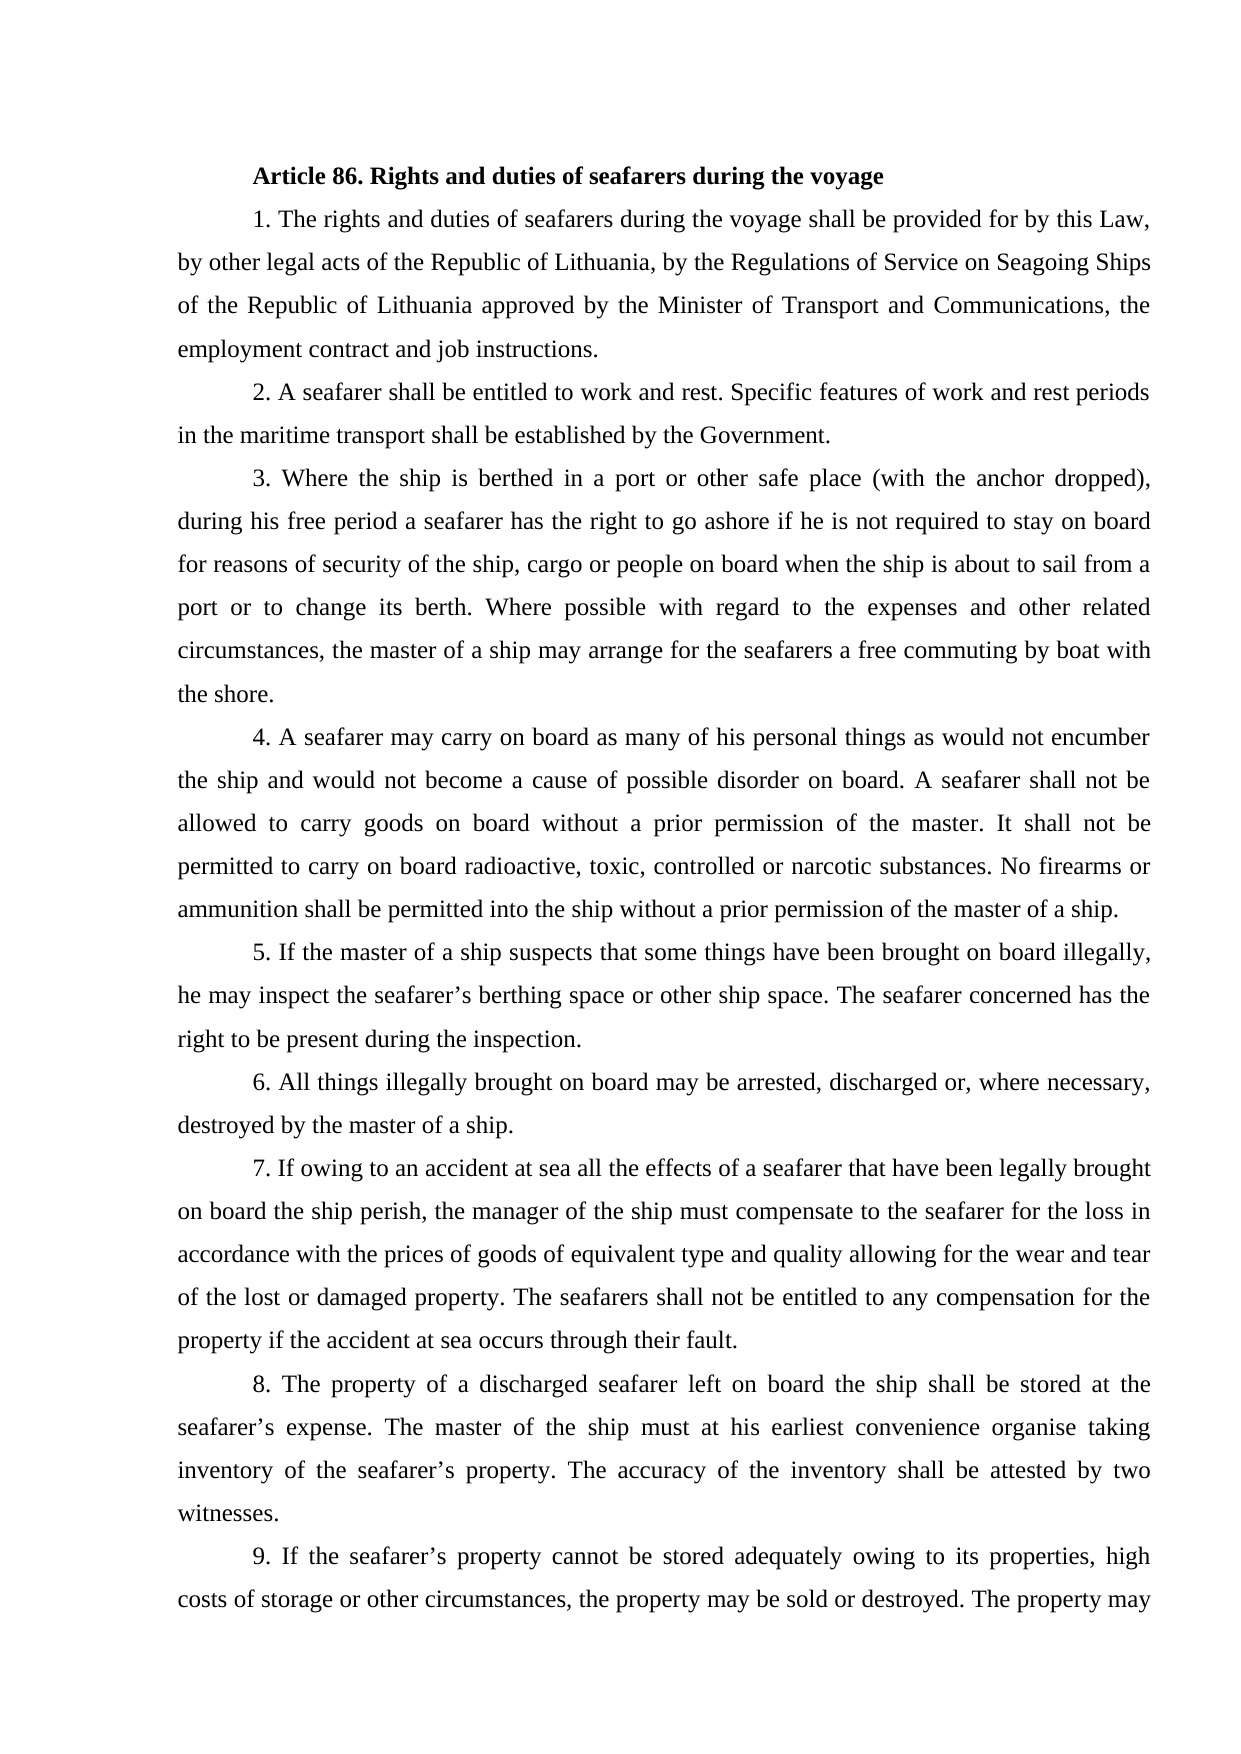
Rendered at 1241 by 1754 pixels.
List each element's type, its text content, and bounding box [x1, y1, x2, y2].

text 7. If owing to an accident at sea all the effects of a seafarer that have been legally brought on board the ship perish, the manager of the ship must compensate to the seafarer for the loss in accordance with the prices of goods of equivalent type and quality allowing for the wear and tear of the lost or damaged property. The seafarers shall not be entitled to any compensation for the property if the accident at sea occurs through their fault. [177, 1153, 1152, 1354]
text 3. Where the ship is berthed in a port or other safe place (with the anchor dropped), during his free period a seafarer has the right to go ashore if he is not required to stay on board for reasons of security of the ship, cargo or people on board when the ship is about to sail from a port or to change its berth. Where possible with regard to the expenses and other related circumstances, the master of a ship may arrange for the seafarers a free commuting by boat with the shore. [177, 463, 1152, 707]
text 8. The property of a discharged seafarer left on board the ship shall be stored at the seafarer’s expense. The master of the ship must at his earliest convenience organise taking inventory of the seafarer’s property. The accuracy of the inventory shall be attested by two witnesses. [177, 1369, 1152, 1527]
text 9. If the seafarer’s property cannot be stored adequately owing to its properties, high costs of storage or other circumstances, the property may be sold or destroyed. The property may [177, 1541, 1152, 1613]
text 2. A seafarer shall be entitled to work and rest. Specific features of work and rest periods in the maritime transport shall be established by the Government. [177, 377, 1152, 449]
text 4. A seafarer may carry on board as many of his personal things as would not encumber the ship and would not become a cause of possible disorder on board. A seafarer shall not be allowed to carry goods on board without a prior permission of the master. It shall not be permitted to carry on board radioactive, toxic, controlled or narcotic substances. No firearms or ammunition shall be permitted into the ship without a prior permission of the master of a ship. [177, 722, 1152, 923]
text Article 86. Rights and duties of seafarers during the voyage [177, 161, 1152, 190]
text 1. The rights and duties of seafarers during the voyage shall be provided for by this Law, by other legal acts of the Republic of Lithuania, by the Regulations of Service on Seagoing Ships of the Republic of Lithuania approved by the Minister of Transport and Communications, the employment contract and job instructions. [177, 204, 1152, 362]
text 6. All things illegally brought on board may be arrested, discharged or, where necessary, destroyed by the master of a ship. [177, 1067, 1152, 1139]
text 5. If the master of a ship suspects that some things have been brought on board illegally, he may inspect the seafarer’s berthing space or other ship space. The seafarer concerned has the right to be present during the inspection. [177, 937, 1152, 1052]
